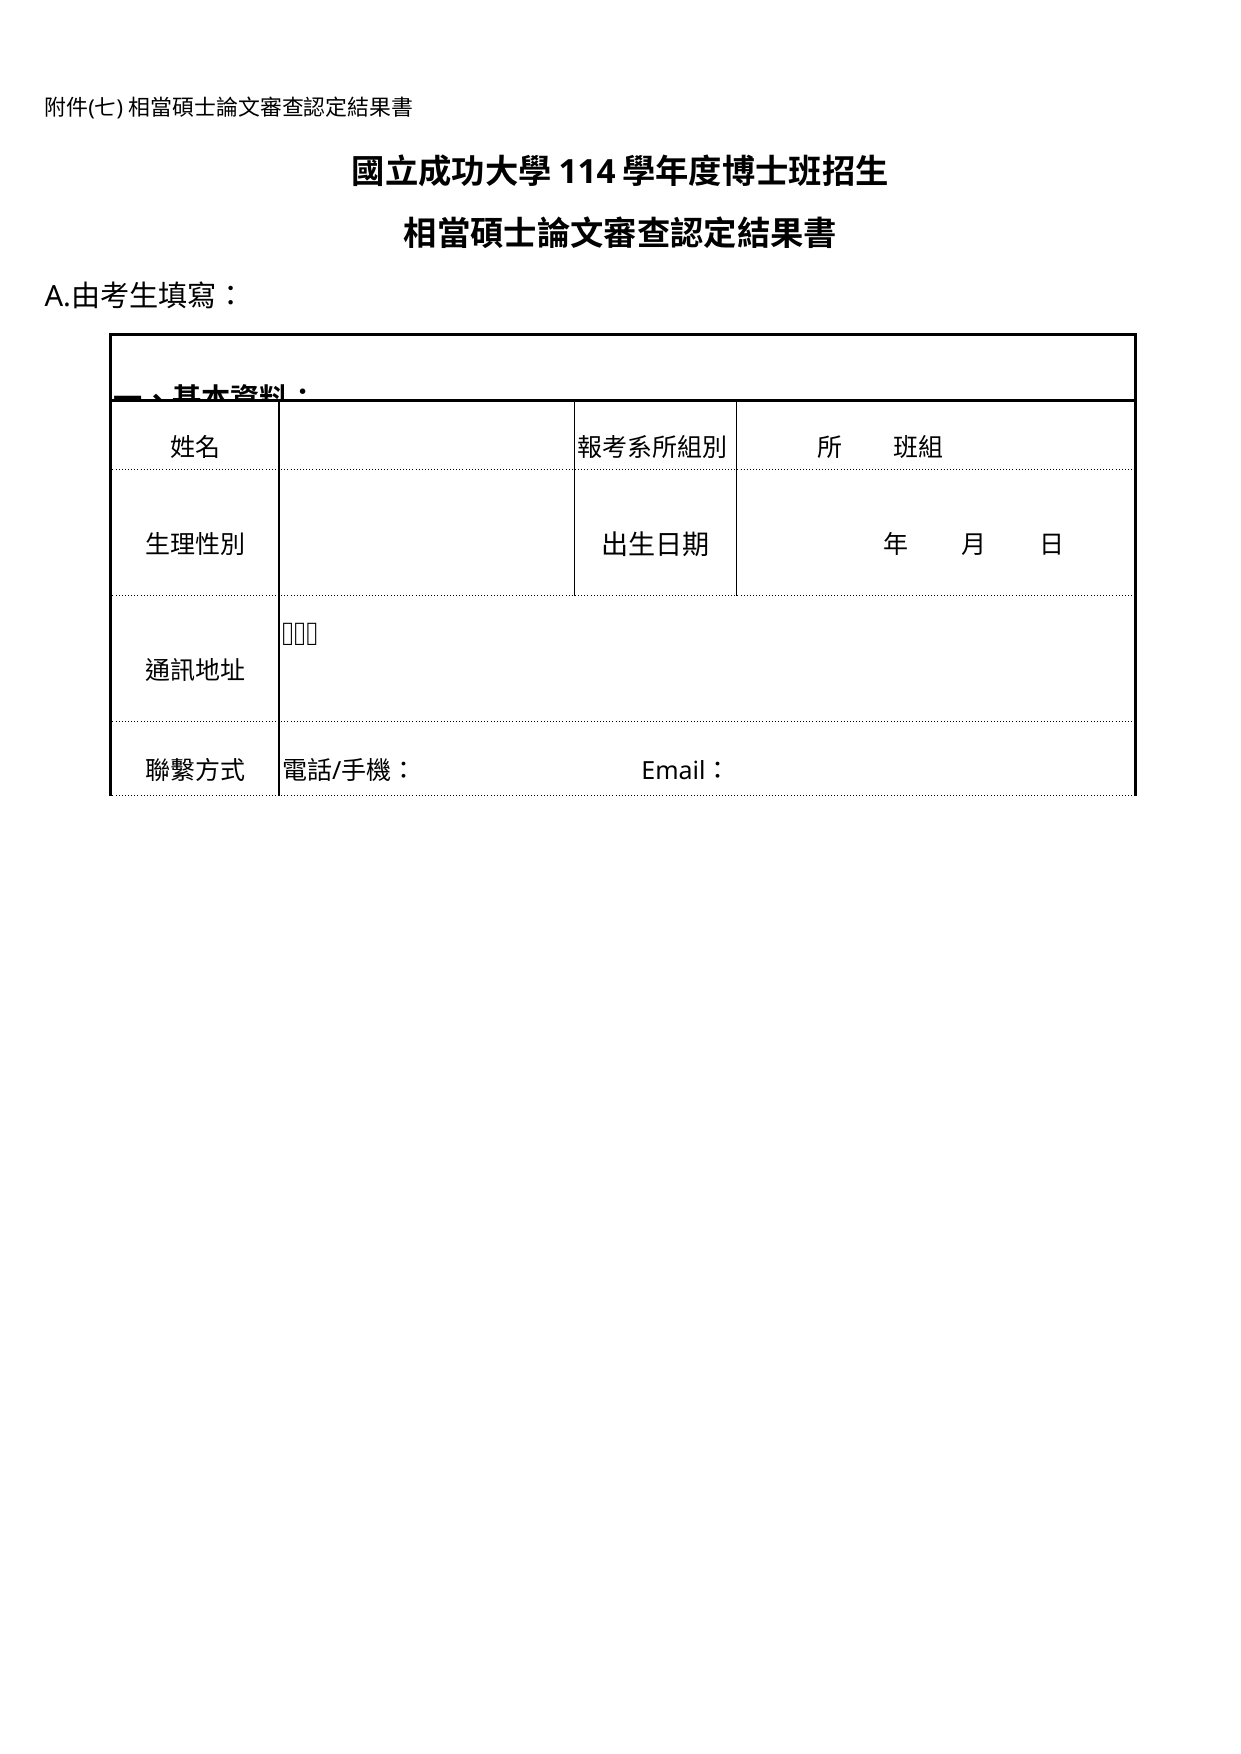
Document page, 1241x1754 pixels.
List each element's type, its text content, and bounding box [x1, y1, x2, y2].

table_cell 年 月 日 [737, 469, 1134, 595]
table_cell  [280, 595, 1134, 721]
table_cell [280, 402, 574, 469]
text 國立成功大學114學年度博士班招生 [44, 127, 1196, 189]
text 相當碩士論文審查認定結果書 [44, 189, 1196, 252]
table_cell 通訊地址 [112, 595, 278, 721]
text 附件(七) 相當碩士論文審查認定結果書 [44, 64, 1196, 127]
text A.由考生填寫： [44, 252, 1196, 314]
table_header 一、基本資料： [112, 336, 1134, 399]
table_cell 電話/手機： Email： [280, 721, 1134, 795]
table_cell 生理性別 [112, 469, 278, 595]
table_cell 姓名 [112, 402, 278, 469]
table_cell 出生日期 [575, 469, 736, 595]
table_cell 聯繫方式 [112, 721, 278, 795]
table_cell 所 班組 [737, 402, 1134, 469]
table_cell [280, 469, 574, 595]
table_cell 報考系所組別 [575, 402, 736, 469]
